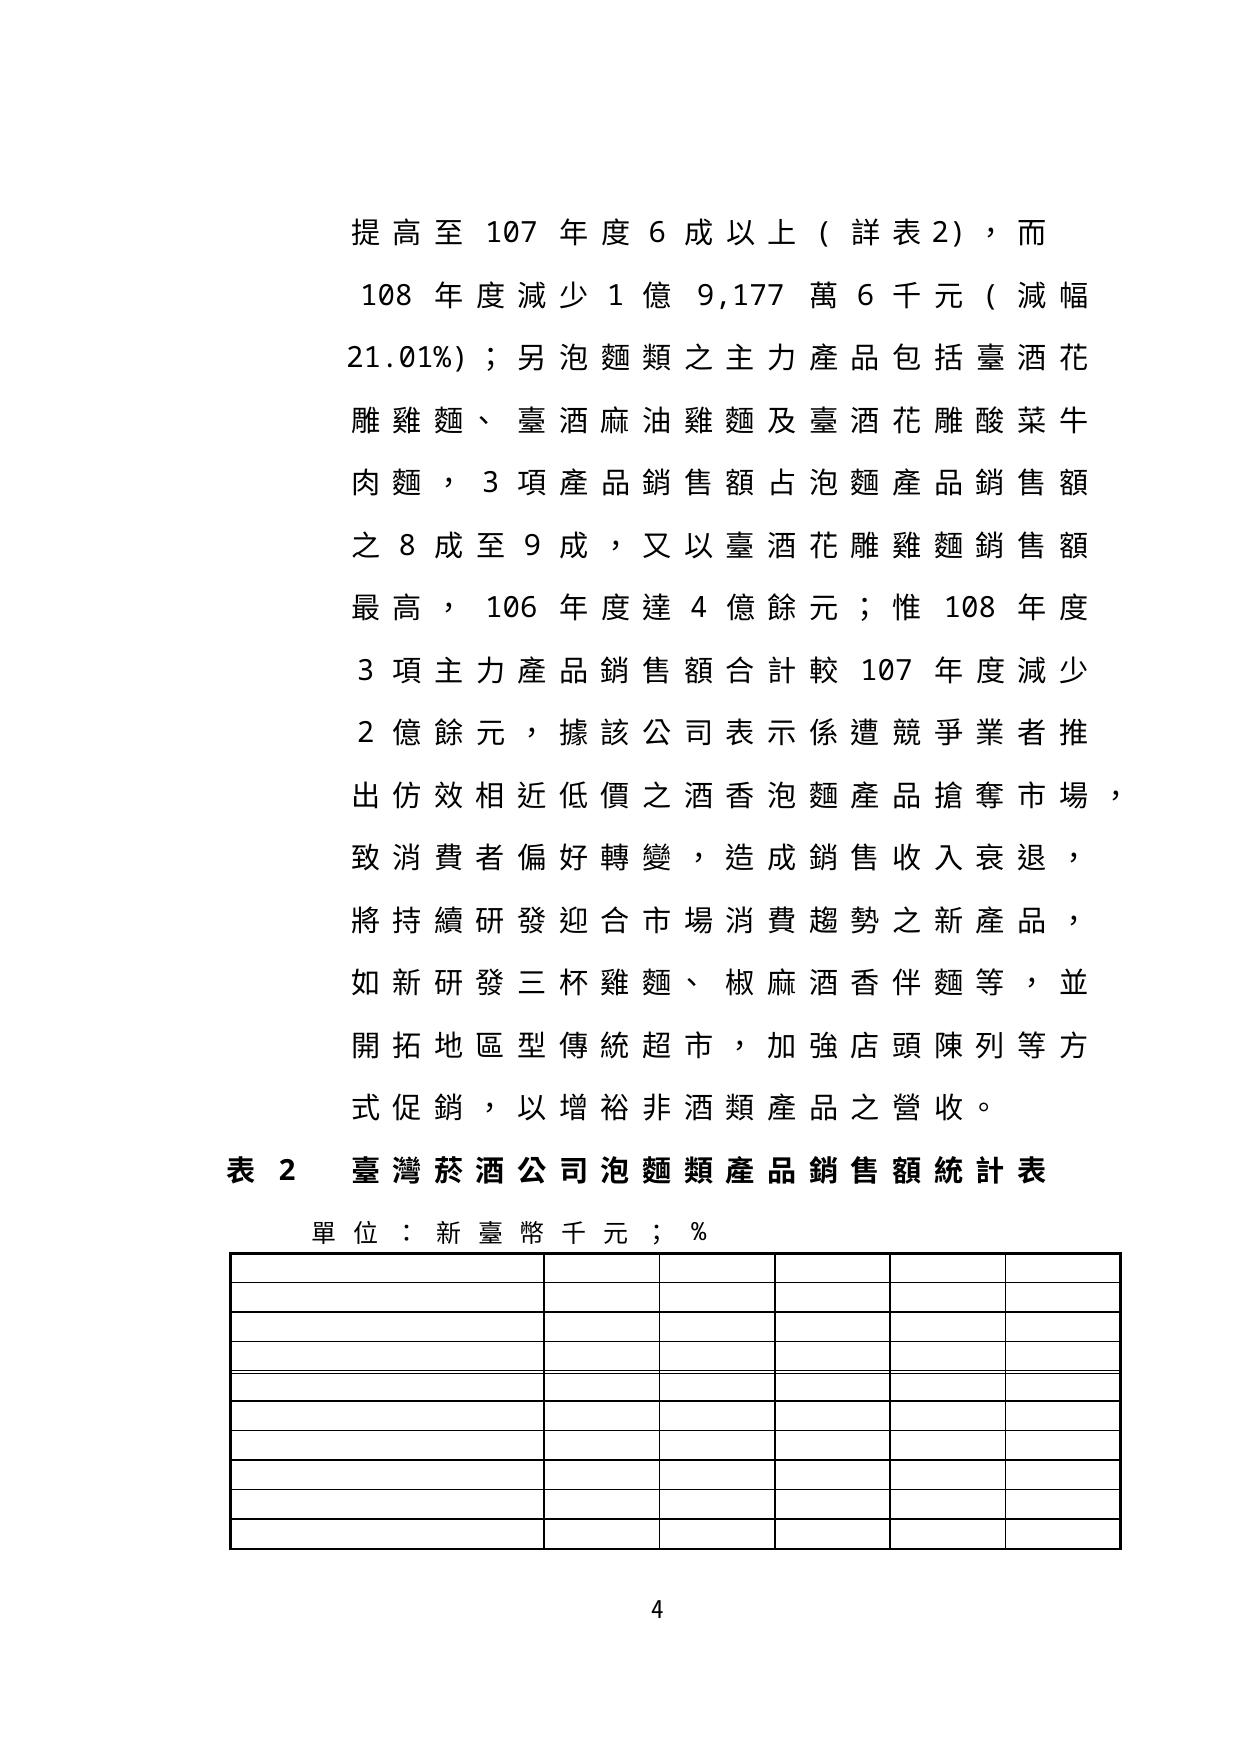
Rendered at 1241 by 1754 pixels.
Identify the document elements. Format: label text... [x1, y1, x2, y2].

table_cell 408,757 [776, 1374, 889, 1400]
table_cell 219,299 [891, 1402, 1005, 1429]
text 臺灣菸酒公司多角化之其他類產品中，以泡麵類為主力商品，自100年起陸續推出花雕雞麵、麻油雞麵及花雕牛肉麵等酒香速食麵新產品，積極開發市場，故泡麵類占其他類商品之占比由104年度3成，提高至107年度6成以上(詳表2)，而108年度減少1億9,177萬6千元(減幅21.01%)；另泡麵類之主力產品包括臺酒花雕雞麵、臺酒麻油雞麵及臺酒花雕酸菜牛肉麵，3項產品銷售額占泡麵產品銷售額之8成至9成，又以臺酒花雕雞麵銷售額最高，106年度達4億餘元；惟108年度3項主力產品銷售額合計較107年度減少2億餘元，據該公司表示係遭競爭業者推出仿效相近低價之酒香泡麵產品搶奪市場，致消費者偏好轉變，造成銷售收入衰退，將持續研發迎合市場消費趨勢之新產品，如新研發三杯雞麵、椒麻酒香伴麵等，並開拓地區型傳統超市，加強店頭陳列等方式促銷，以增裕非酒類產品之營收。 [308, 189, 1094, 1127]
table_cell 小計C [232, 1461, 543, 1489]
table_cell 881,555 [776, 1313, 889, 1341]
table_cell 295,650 [1006, 1374, 1119, 1400]
table_cell 30.81 [545, 1342, 659, 1370]
table_cell 129,700 [1006, 1431, 1119, 1459]
table_cell 0 [776, 1520, 889, 1548]
table_cell 臺酒花雕雞麵(袋+碗) [232, 1374, 543, 1400]
table_cell 25,936 [545, 1431, 659, 1459]
table_cell 226,927 [776, 1402, 889, 1429]
table_header 108年度 [1006, 1255, 1119, 1282]
table_cell 66.37 [891, 1342, 1005, 1370]
table_cell 29,520 [1006, 1520, 1119, 1548]
table_cell 655,131 [660, 1313, 774, 1341]
table_cell 721,148 [1006, 1313, 1119, 1341]
table_cell 912,924 [891, 1313, 1005, 1341]
table_cell 82.42 [1006, 1490, 1119, 1518]
table_cell 55.92 [660, 1342, 774, 1370]
table_cell 1,375,523 [891, 1283, 1005, 1311]
table_cell 87.06 [891, 1490, 1005, 1518]
table_cell 98.19 [545, 1490, 659, 1518]
table_header 106年度 [776, 1255, 889, 1282]
table_header 品項 [232, 1255, 543, 1282]
table_cell 1,189,453 [1006, 1283, 1119, 1311]
table_cell 98,675 [545, 1402, 659, 1429]
table_cell 0 [545, 1520, 659, 1548]
table_cell 1,171,634 [660, 1283, 774, 1311]
table_cell 其他類產品A [232, 1283, 543, 1311]
table_cell 234,537 [545, 1461, 659, 1489]
table_cell 91.94 [776, 1490, 889, 1518]
table_cell 臺酒麻油雞麵(袋+碗) [232, 1402, 543, 1429]
text 表2 臺灣菸酒公司泡麵類產品銷售額統計表 單位：新臺幣千元；% [219, 1127, 1124, 1252]
table_cell 390,078 [891, 1374, 1005, 1400]
table_cell 238,861 [545, 1313, 659, 1341]
table_cell 794,751 [891, 1461, 1005, 1489]
table_cell 1,349,340 [776, 1283, 889, 1311]
table_cell 775,374 [545, 1283, 659, 1311]
table_cell 0 [660, 1520, 774, 1548]
table_cell 642,518 [660, 1461, 774, 1489]
table_cell 810,517 [776, 1461, 889, 1489]
table_cell 60.63 [1006, 1342, 1119, 1370]
table_cell 364,640 [660, 1374, 774, 1400]
table_cell 98.07 [660, 1490, 774, 1518]
table_cell 594,392 [1006, 1461, 1119, 1489]
table_cell C/B [232, 1490, 543, 1518]
table_cell 泡麵類產品B [232, 1313, 543, 1341]
table_cell 199,464 [660, 1402, 774, 1429]
table_header 104年度 [545, 1255, 659, 1282]
table_cell 臺酒花雕酸菜牛肉麵(袋+碗) [232, 1431, 543, 1459]
table_cell 8,792 [891, 1520, 1005, 1548]
table_cell 臺酒麻辣豚肉麵(袋) [232, 1520, 543, 1548]
table_cell 174,833 [776, 1431, 889, 1459]
table_header 107年度 [891, 1255, 1005, 1282]
table_cell B/A [232, 1342, 543, 1370]
table_cell 78,414 [660, 1431, 774, 1459]
table_cell 185,374 [891, 1431, 1005, 1459]
table_cell 169,042 [1006, 1402, 1119, 1429]
table_cell 109,926 [545, 1374, 659, 1400]
table_header 105年度 [660, 1255, 774, 1282]
table_cell 65.33 [776, 1342, 889, 1370]
